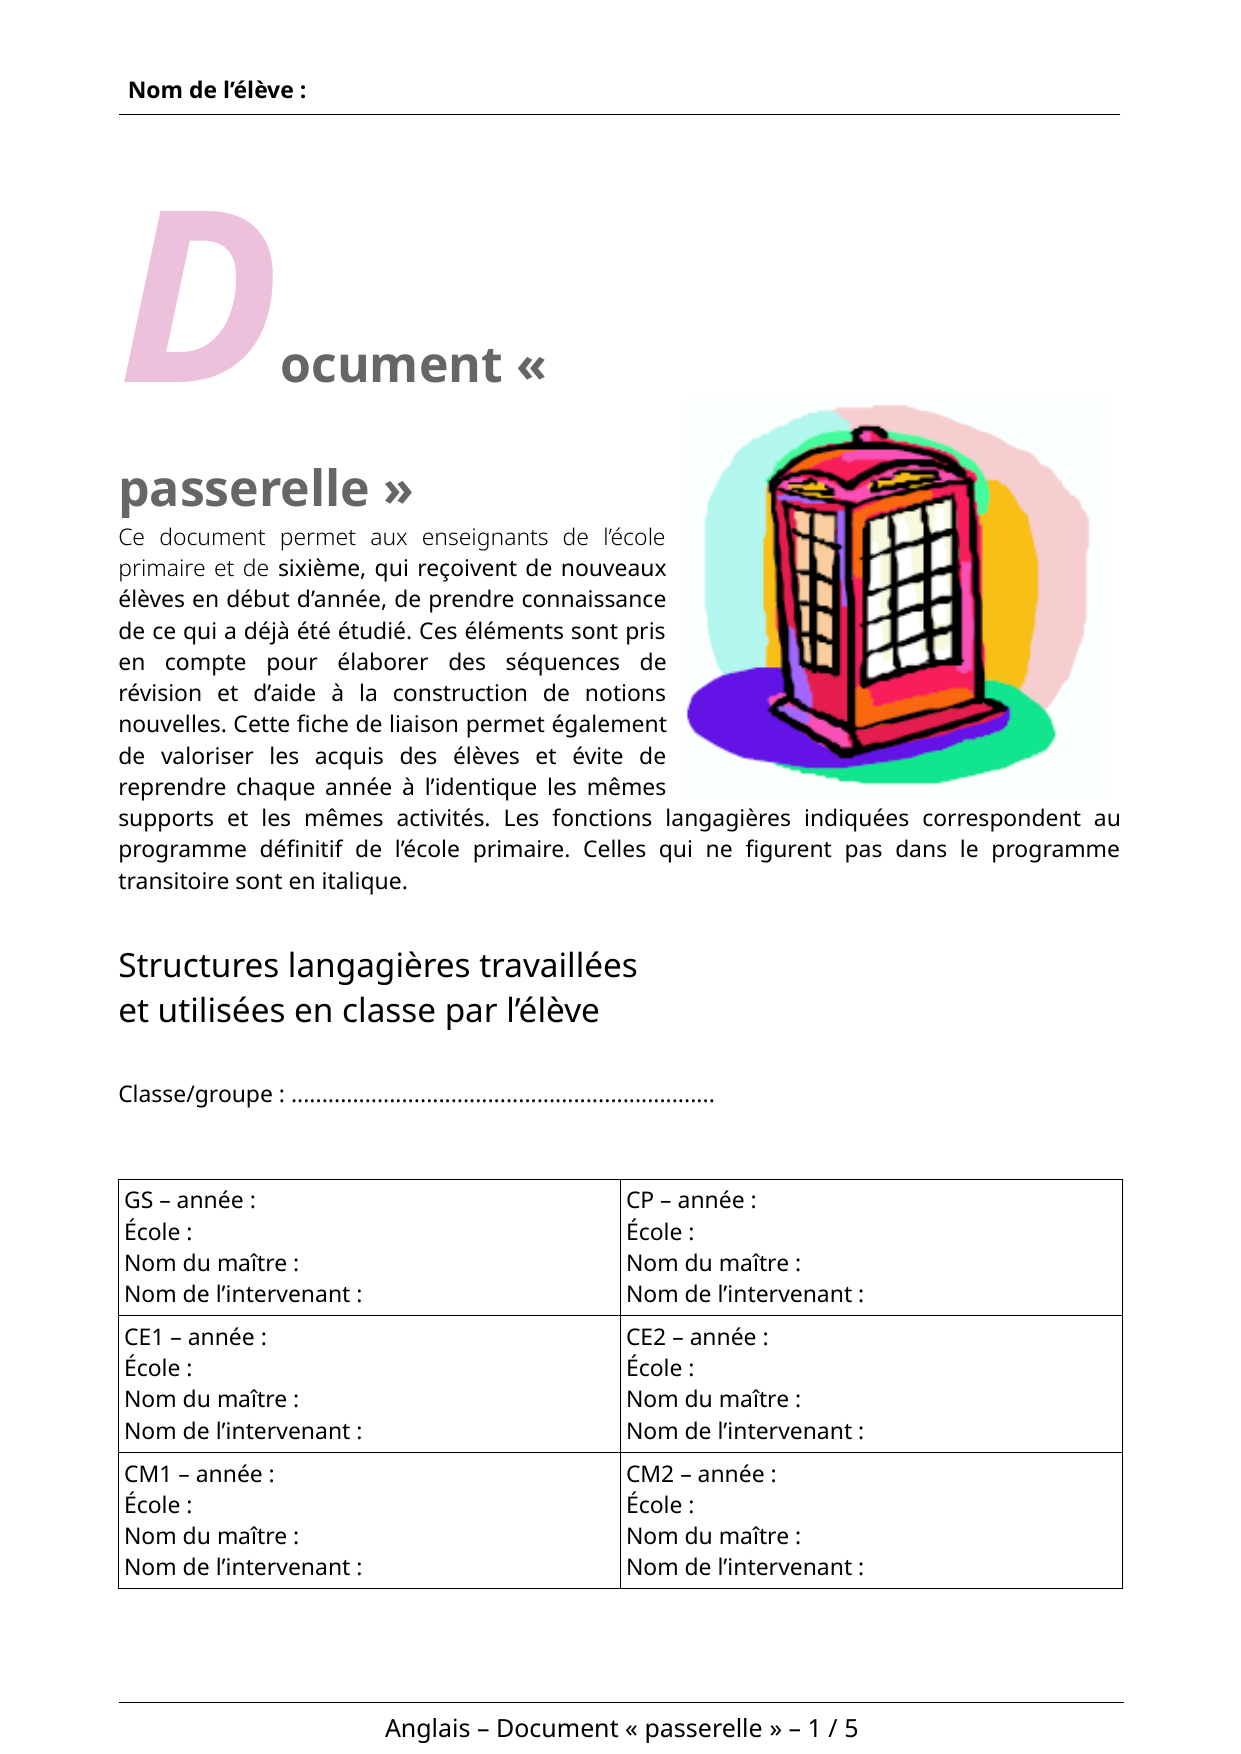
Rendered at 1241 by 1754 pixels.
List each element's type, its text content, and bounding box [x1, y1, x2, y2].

text Document « passerelle » [118, 118, 1122, 521]
table_header [620, 1136, 1122, 1178]
table_cell CE2 – année : École : Nom du maître : Nom de l’intervenant : [621, 1316, 1122, 1452]
table_cell CM2 – année : École : Nom du maître : Nom de l’intervenant : [621, 1453, 1122, 1588]
text Classe/groupe : ..................................................................... [118, 1078, 1122, 1109]
table_header [118, 1136, 620, 1178]
table_cell CE1 – année : École : Nom du maître : Nom de l’intervenant : [119, 1316, 620, 1452]
text Anglais – Document « passerelle » – 1 / 5 [128, 1711, 1115, 1745]
text [119, 66, 1120, 114]
text et utilisées en classe par l’élève [118, 987, 1122, 1032]
table_cell GS – année : École : Nom du maître : Nom de l’intervenant : [119, 1180, 620, 1315]
text Structures langagières travaillées [118, 941, 1122, 987]
table_cell CM1 – année : École : Nom du maître : Nom de l’intervenant : [119, 1453, 620, 1588]
table_cell CP – année : École : Nom du maître : Nom de l’intervenant : [621, 1180, 1122, 1315]
text Ce document permet aux enseignants de l’école primaire et de sixième, qui reçoivent de nouveaux élèves en début d’année, de prendre connaissance de ce qui a déjà été étudié. Ces éléments sont pris en compte pour élaborer des séquences de révision et d’aide à la construction de notions nouvelles. Cette fiche de liai­son permet également de valoriser les acquis des élèves et évite de reprendre chaque année à l’identique les mêmes supports et les mêmes activités. Les fonctions langagières indiquées correspondent au programme définitif de l’école primaire. Celles qui ne figurent pas dans le programme transitoire sont en italique. [118, 521, 1122, 896]
text Nom de l’élève : [128, 74, 1112, 106]
